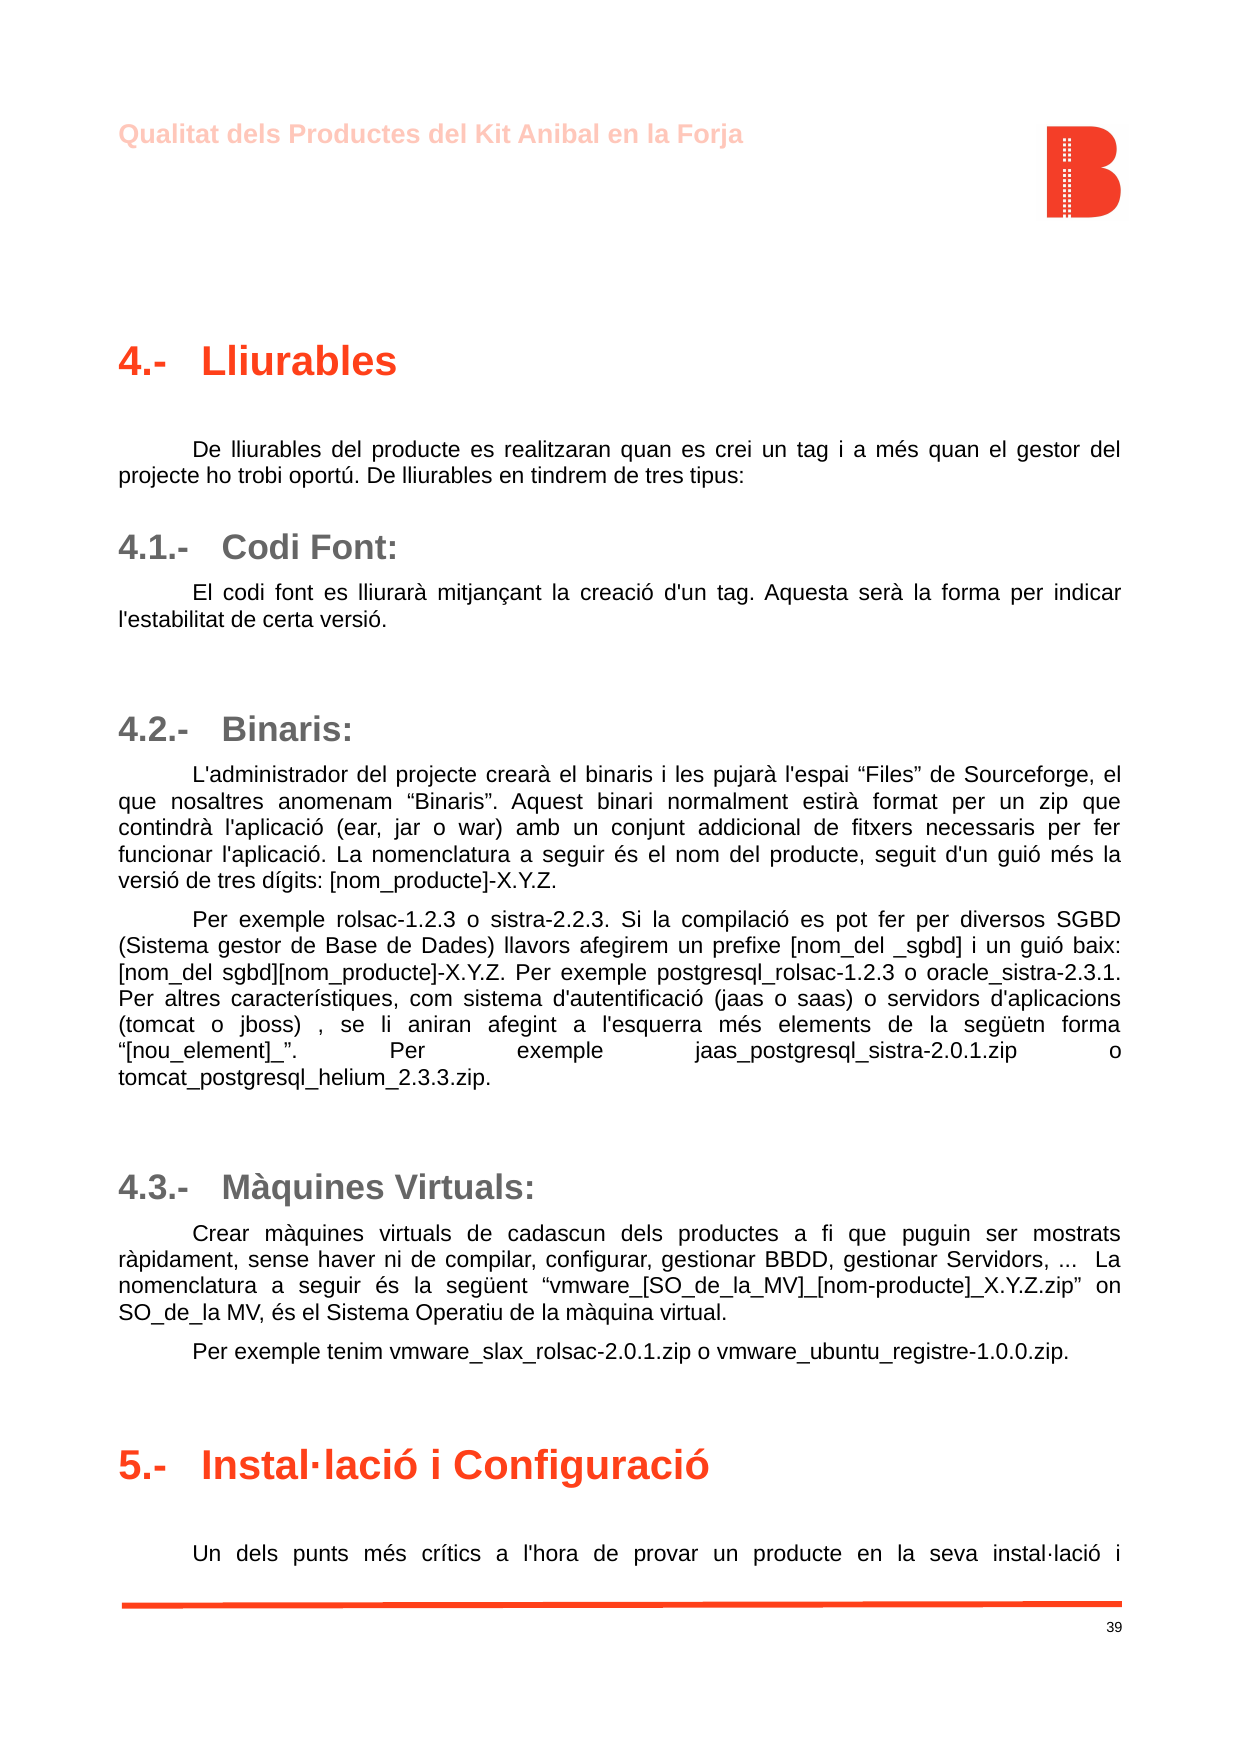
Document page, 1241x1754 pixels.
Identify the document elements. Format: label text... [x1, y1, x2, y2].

subtitle Codi Font: [118, 526, 1122, 567]
subtitle Lliurables [118, 336, 1122, 384]
text De lliurables del producte es realitzaran quan es crei un tag i a més quan el gestor del projecte ho trobi oportú. De lliurables en tindrem de tres tipus: [118, 436, 1122, 488]
text Un dels punts més crítics a l'hora de provar un producte en la seva instal·lació i [118, 1540, 1122, 1566]
text El codi font es lliurarà mitjançant la creació d'un tag. Aquesta serà la forma per indicar l'estabilitat de certa versió. [118, 579, 1122, 632]
subtitle Màquines Virtuals: [118, 1167, 1122, 1207]
picture [1036, 124, 1130, 221]
text Crear màquines virtuals de cadascun dels productes a fi que puguin ser mostrats ràpidament, sense haver ni de compilar, configurar, gestionar BBDD, gestionar Servidors, ... La nomenclatura a seguir és la següent “vmware_[SO_de_la_MV]_[nom-producte]_X.Y.Z.zip” on SO_de_la MV, és el Sistema Operatiu de la màquina virtual. [118, 1220, 1122, 1325]
subtitle Binaris: [118, 708, 1122, 749]
subtitle Instal·lació i Configuració [118, 1440, 1122, 1488]
text L'administrador del projecte crearà el binaris i les pujarà l'espai “Files” de Sourceforge, el que nosaltres anomenam “Binaris”. Aquest binari normalment estirà format per un zip que contindrà l'aplicació (ear, jar o war) amb un conjunt addicional de fitxers necessaris per fer funcionar l'aplicació. La nomenclatura a seguir és el nom del producte, seguit d'un guió més la versió de tres dígits: [nom_producte]-X.Y.Z. [118, 761, 1122, 893]
text Per exemple tenim vmware_slax_rolsac-2.0.1.zip o vmware_ubuntu_registre-1.0.0.zip. [118, 1338, 1122, 1364]
text Per exemple rolsac-1.2.3 o sistra-2.2.3. Si la compilació es pot fer per diversos SGBD (Sistema gestor de Base de Dades) llavors afegirem un prefixe [nom_del _sgbd] i un guió baix: [nom_del sgbd][nom_producte]-X.Y.Z. Per exemple postgresql_rolsac-1.2.3 o oracle_sistra-2.3.1. Per altres característiques, com sistema d'autentificació (jaas o saas) o servidors d'aplicacions (tomcat o jboss) , se li aniran afegint a l'esquerra més elements de la següetn forma “[nou_element]_”. Per exemple jaas_postgresql_sistra-2.0.1.zip o tomcat_postgresql_helium_2.3.3.zip. [118, 906, 1122, 1090]
